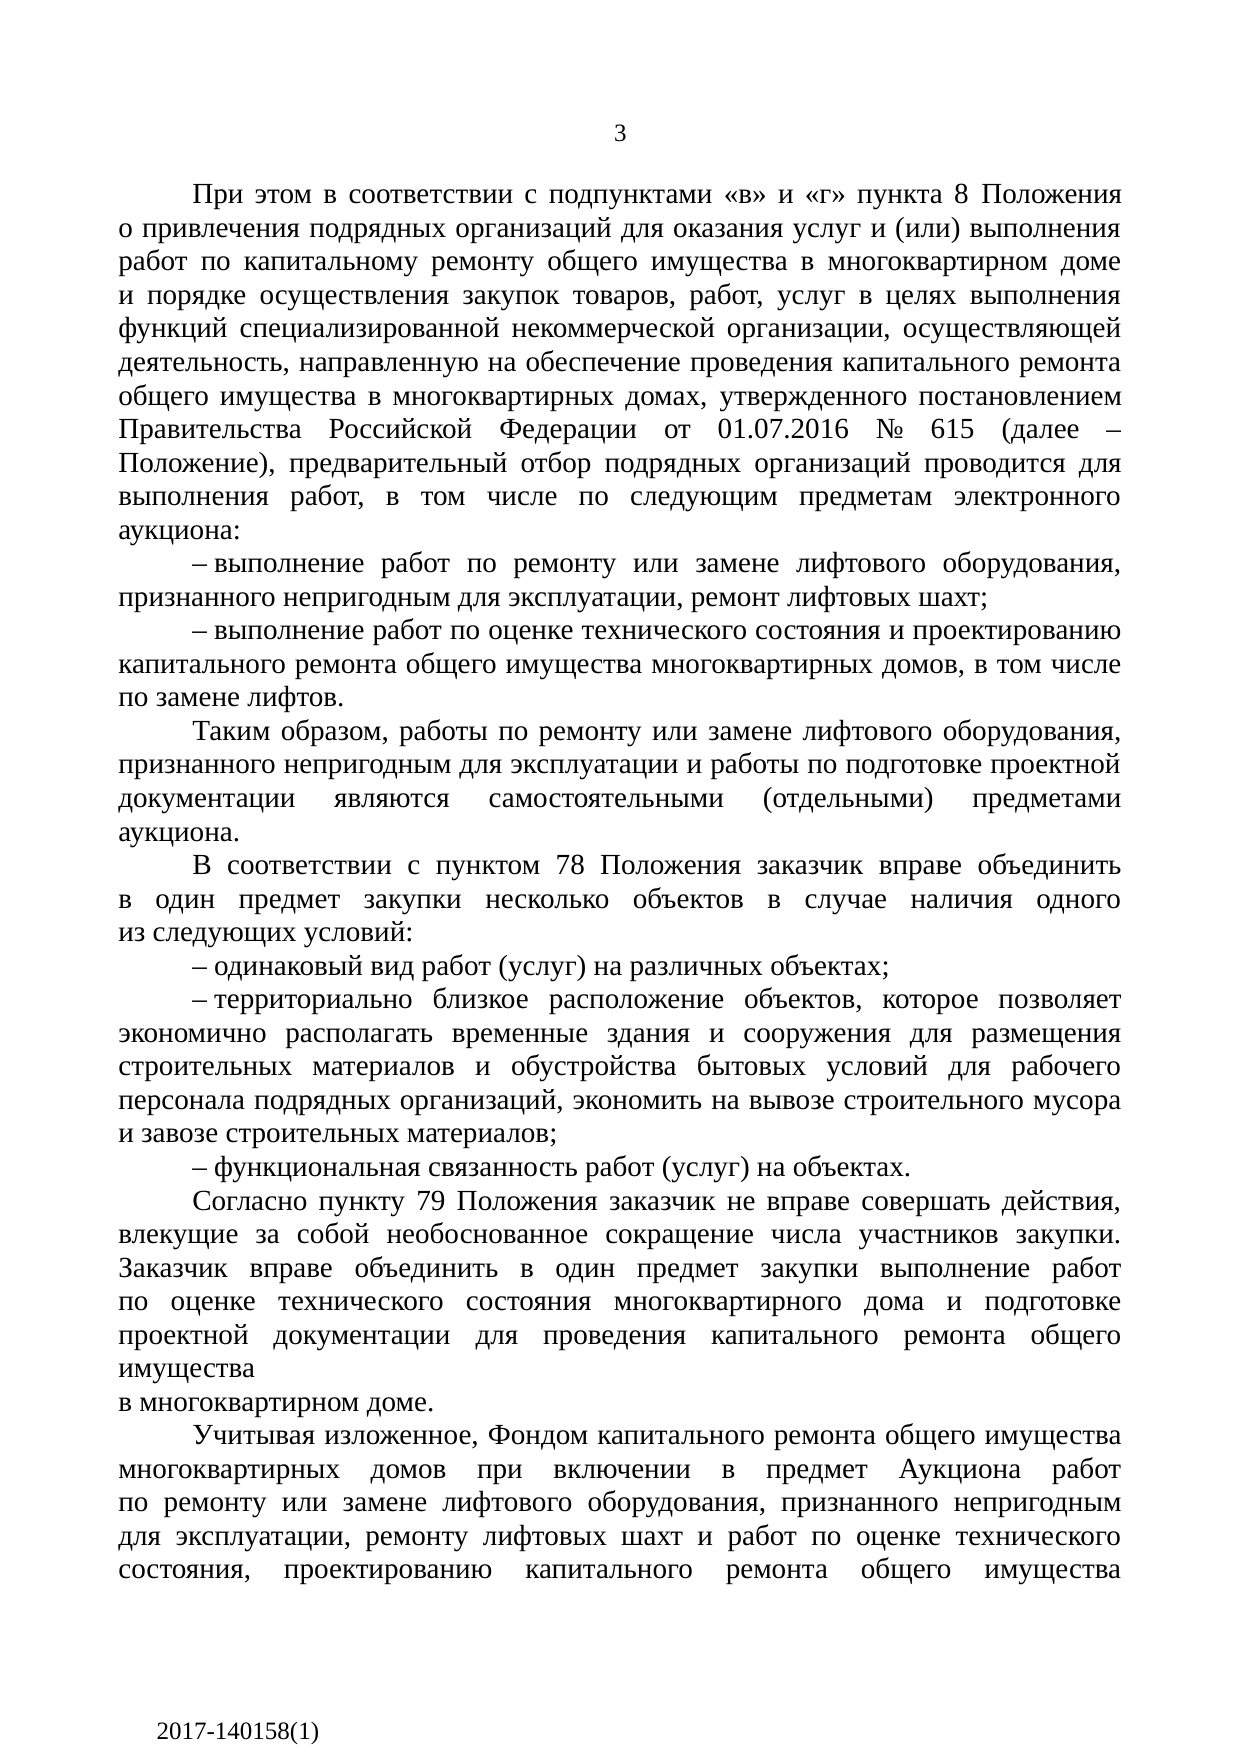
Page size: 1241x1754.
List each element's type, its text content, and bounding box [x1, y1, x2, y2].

text – функциональная связанность работ (услуг) на объектах. [118, 1149, 1122, 1183]
text – выполнение работ по ремонту или замене лифтового оборудования, признанного непригодным для эксплуатации, ремонт лифтовых шахт; [118, 545, 1122, 612]
text – территориально близкое расположение объектов, которое позволяет экономично располагать временные здания и сооружения для размещения строительных материалов и обустройства бытовых условий для рабочего персонала подрядных организаций, экономить на вывозе строительного мусора и завозе строительных материалов; [118, 981, 1122, 1149]
text Таким образом, работы по ремонту или замене лифтового оборудования, признанного непригодным для эксплуатации и работы по подготовке проектной документации являются самостоятельными (отдельными) предметами аукциона. [118, 713, 1122, 847]
text Согласно пункту 79 Положения заказчик не вправе совершать действия, влекущие за собой необоснованное сокращение числа участников закупки. Заказчик вправе объединить в один предмет закупки выполнение работ по оценке технического состояния многоквартирного дома и подготовке проектной документации для проведения капитального ремонта общего имущества в многоквартирном доме. [118, 1183, 1122, 1417]
text – одинаковый вид работ (услуг) на различных объектах; [118, 948, 1122, 981]
text Учитывая изложенное, Фондом капитального ремонта общего имущества многоквартирных домов при включении в предмет Аукциона работ по ремонту или замене лифтового оборудования, признанного непригодным для эксплуатации, ремонту лифтовых шахт и работ по оценке технического состояния, проектированию капитального ремонта общего имущества [118, 1417, 1122, 1585]
text – выполнение работ по оценке технического состояния и проектированию капитального ремонта общего имущества многоквартирных домов, в том числе по замене лифтов. [118, 612, 1122, 713]
text При этом в соответствии с подпунктами «в» и «г» пункта 8 Положения о привлечения подрядных организаций для оказания услуг и (или) выполнения работ по капитальному ремонту общего имущества в многоквартирном доме и порядке осуществления закупок товаров, работ, услуг в целях выполнения функций специализированной некоммерческой организации, осуществляющей деятельность, направленную на обеспечение проведения капитального ремонта общего имущества в многоквартирных домах, утвержденного постановлением Правительства Российской Федерации от 01.07.2016 № 615 (далее – Положение), предварительный отбор подрядных организаций проводится для выполнения работ, в том числе по следующим предметам электронного аукциона: [118, 176, 1122, 545]
text В соответствии с пунктом 78 Положения заказчик вправе объединить в один предмет закупки несколько объектов в случае наличия одного из следующих условий: [118, 847, 1122, 948]
